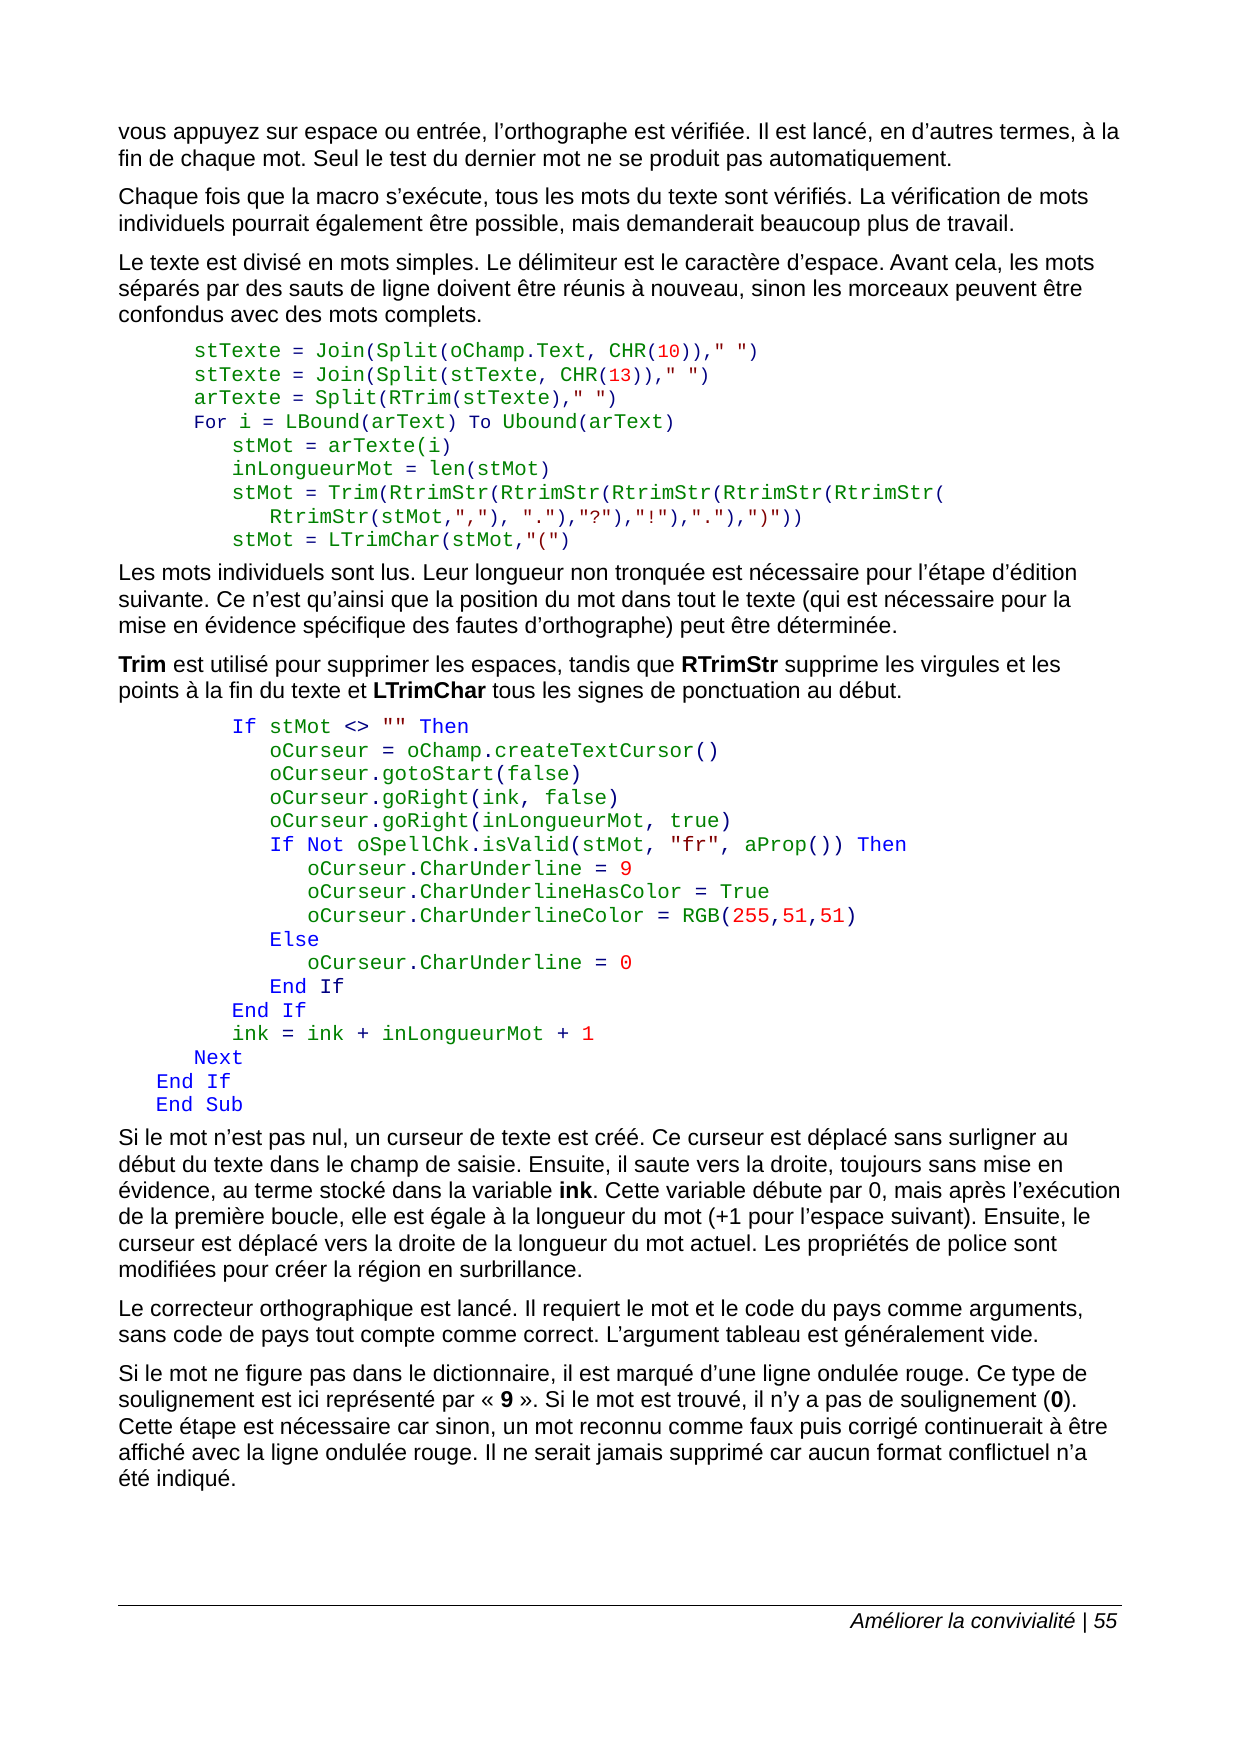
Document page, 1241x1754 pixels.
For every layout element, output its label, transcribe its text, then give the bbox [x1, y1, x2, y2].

text oCurseur.CharUnderlineHasColor = True [156, 881, 1122, 905]
text Next [156, 1047, 1122, 1071]
text Si le mot n’est pas nul, un curseur de texte est créé. Ce curseur est déplacé sans surligner au début du texte dans le champ de saisie. Ensuite, il saute vers la droite, toujours sans mise en évidence, au terme stocké dans la variable ink. Cette variable débute par 0, mais après l’exécution de la première boucle, elle est égale à la longueur du mot (+1 pour l’espace suivant). Ensuite, le curseur est déplacé vers la droite de la longueur du mot actuel. Les propriétés de police sont modifiées pour créer la région en surbrillance. [118, 1124, 1122, 1282]
text oCurseur.goRight(inLongueurMot, true) [156, 811, 1122, 834]
text stMot = arTexte(i) [156, 435, 1122, 458]
text stMot = LTrimChar(stMot,"(") [156, 529, 1122, 553]
text Si le mot ne figure pas dans le dictionnaire, il est marqué d’une ligne ondulée rouge. Ce type de soulignement est ici représenté par « 9 ». Si le mot est trouvé, il n’y a pas de soulignement (0). Cette étape est nécessaire car sinon, un mot reconnu comme faux puis corrigé continuerait à être affiché avec la ligne ondulée rouge. Il ne serait jamais supprimé car aucun format conflictuel n’a été indiqué. [118, 1360, 1122, 1492]
text arTexte = Split(RTrim(stTexte)," ") [156, 387, 1122, 411]
text stTexte = Join(Split(stTexte, CHR(13))," ") [156, 364, 1122, 387]
text Les mots individuels sont lus. Leur longueur non tronquée est nécessaire pour l’étape d’édition suivante. Ce n’est qu’ainsi que la position du mot dans tout le texte (qui est nécessaire pour la mise en évidence spécifique des fautes d’orthographe) peut être déterminée. [118, 559, 1122, 638]
text Le texte est divisé en mots simples. Le délimiteur est le caractère d’espace. Avant cela, les mots séparés par des sauts de ligne doivent être réunis à nouveau, sinon les morceaux peuvent être confondus avec des mots complets. [118, 248, 1122, 328]
text Chaque fois que la macro s’exécute, tous les mots du texte sont vérifiés. La vérification de mots individuels pourrait également être possible, mais demanderait beaucoup plus de travail. [118, 183, 1122, 236]
text End If [156, 1071, 1122, 1094]
text stMot = Trim(RtrimStr(RtrimStr(RtrimStr(RtrimStr(RtrimStr( RtrimStr(stMot,","), "."),"?"),"!"),"."),")")) [156, 482, 1122, 529]
text inLongueurMot = len(stMot) [156, 458, 1122, 482]
text vous appuyez sur espace ou entrée, l’orthographe est vérifiée. Il est lancé, en d’autres termes, à la fin de chaque mot. Seul le test du dernier mot ne se produit pas automatiquement. [118, 118, 1122, 171]
text If Not oSpellChk.isValid(stMot, "fr", aProp()) Then [156, 834, 1122, 858]
text oCurseur.CharUnderlineColor = RGB(255,51,51) [156, 905, 1122, 929]
text For i = LBound(arText) To Ubound(arText) [156, 411, 1122, 435]
text oCurseur.goRight(ink, false) [156, 787, 1122, 811]
text Le correcteur orthographique est lancé. Il requiert le mot et le code du pays comme arguments, sans code de pays tout compte comme correct. L’argument tableau est généralement vide. [118, 1295, 1122, 1347]
text If stMot <> "" Then [156, 716, 1122, 739]
text End If [156, 1000, 1122, 1023]
text stTexte = Join(Split(oChamp.Text, CHR(10))," ") [156, 340, 1122, 364]
text Trim est utilisé pour supprimer les espaces, tandis que RTrimStr supprime les virgules et les points à la fin du texte et LTrimChar tous les signes de ponctuation au début. [118, 651, 1122, 703]
text oCurseur.CharUnderline = 9 [156, 858, 1122, 881]
text End If [156, 976, 1122, 1000]
text oCurseur.gotoStart(false) [156, 763, 1122, 787]
text oCurseur.CharUnderline = 0 [156, 952, 1122, 976]
text oCurseur = oChamp.createTextCursor() [156, 739, 1122, 763]
text ink = ink + inLongueurMot + 1 [156, 1023, 1122, 1047]
text End Sub [156, 1094, 1122, 1118]
text Else [156, 929, 1122, 952]
